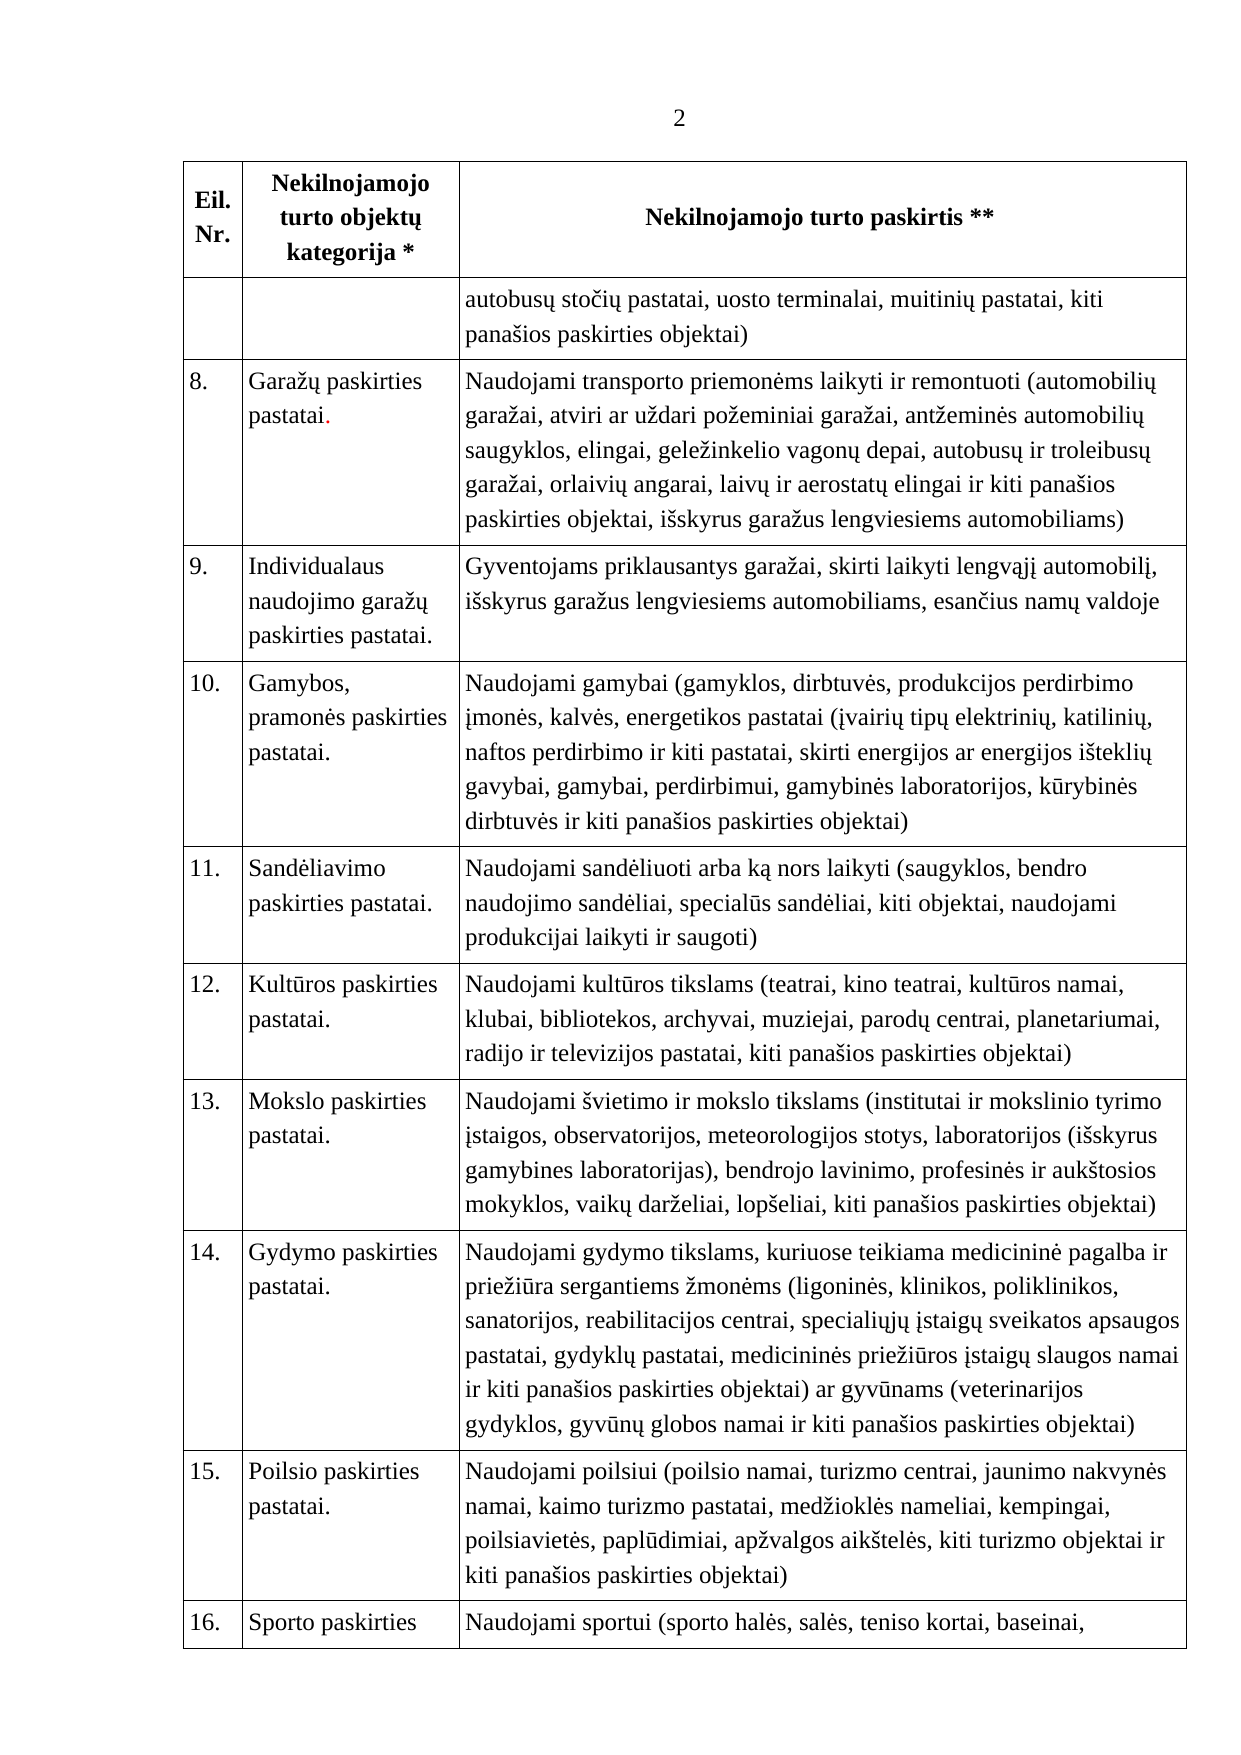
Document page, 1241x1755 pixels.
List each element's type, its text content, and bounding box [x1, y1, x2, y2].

table_cell 8. [184, 360, 242, 544]
table_cell Garažų paskirties pastatai. [243, 360, 459, 544]
table_cell 9. [184, 546, 242, 661]
table_cell [243, 278, 459, 359]
table_cell Naudojami sandėliuoti arba ką nors laikyti (saugyklos, bendro naudojimo sandėliai, specialūs sandėliai, kiti objektai, naudojami produkcijai laikyti ir saugoti) [460, 847, 1186, 962]
table_cell Gydymo paskirties pastatai. [243, 1231, 459, 1449]
table_header Nekilnojamojo turto objektų kategorija * [243, 162, 459, 277]
table_cell Gamybos, pramonės paskirties pastatai. [243, 662, 459, 846]
table_cell Naudojami transporto priemonėms laikyti ir remontuoti (automobilių garažai, atviri ar uždari požeminiai garažai, antžeminės automobilių saugyklos, elingai, geležinkelio vagonų depai, autobusų ir troleibusų garažai, orlaivių angarai, laivų ir aerostatų elingai ir kiti panašios paskirties objektai, išskyrus garažus lengviesiems automobiliams) [460, 360, 1186, 544]
table_cell Mokslo paskirties pastatai. [243, 1080, 459, 1230]
table_cell [184, 278, 242, 359]
table_cell Naudojami sportui (sporto halės, salės, teniso kortai, baseinai, [460, 1601, 1186, 1648]
table_cell Naudojami poilsiui (poilsio namai, turizmo centrai, jaunimo nakvynės namai, kaimo turizmo pastatai, medžioklės nameliai, kempingai, poilsiavietės, paplūdimiai, apžvalgos aikštelės, kiti turizmo objektai ir kiti panašios paskirties objektai) [460, 1451, 1186, 1600]
table_cell 10. [184, 662, 242, 846]
table_cell 11. [184, 847, 242, 962]
table_cell 13. [184, 1080, 242, 1230]
table_cell Naudojami gydymo tikslams, kuriuose teikiama medicininė pagalba ir priežiūra sergantiems žmonėms (ligoninės, klinikos, poliklinikos, sanatorijos, reabilitacijos centrai, specialiųjų įstaigų sveikatos apsaugos pastatai, gydyklų pastatai, medicininės priežiūros įstaigų slaugos namai ir kiti panašios paskirties objektai) ar gyvūnams (veterinarijos gydyklos, gyvūnų globos namai ir kiti panašios paskirties objektai) [460, 1231, 1186, 1449]
table_cell 16. [184, 1601, 242, 1648]
table_cell Gyventojams priklausantys garažai, skirti laikyti lengvąjį automobilį, išskyrus garažus lengviesiems automobiliams, esančius namų valdoje [460, 546, 1186, 661]
table_cell Kultūros paskirties pastatai. [243, 964, 459, 1079]
table_cell Naudojami gamybai (gamyklos, dirbtuvės, produkcijos perdirbimo įmonės, kalvės, energetikos pastatai (įvairių tipų elektrinių, katilinių, naftos perdirbimo ir kiti pastatai, skirti energijos ar energijos išteklių gavybai, gamybai, perdirbimui, gamybinės laboratorijos, kūrybinės dirbtuvės ir kiti panašios paskirties objektai) [460, 662, 1186, 846]
table_cell Naudojami kultūros tikslams (teatrai, kino teatrai, kultūros namai, klubai, bibliotekos, archyvai, muziejai, parodų centrai, planetariumai, radijo ir televizijos pastatai, kiti panašios paskirties objektai) [460, 964, 1186, 1079]
table_header Nekilnojamojo turto paskirtis ** [460, 162, 1186, 277]
table_cell 12. [184, 964, 242, 1079]
table_header Eil. Nr. [184, 162, 242, 277]
table_cell autobusų stočių pastatai, uosto terminalai, muitinių pastatai, kiti panašios paskirties objektai) [460, 278, 1186, 359]
table_cell Individualaus naudojimo garažų paskirties pastatai. [243, 546, 459, 661]
table_cell Naudojami švietimo ir mokslo tikslams (institutai ir mokslinio tyrimo įstaigos, observatorijos, meteorologijos stotys, laboratorijos (išskyrus gamybines laboratorijas), bendrojo lavinimo, profesinės ir aukštosios mokyklos, vaikų darželiai, lopšeliai, kiti panašios paskirties objektai) [460, 1080, 1186, 1230]
table_cell Poilsio paskirties pastatai. [243, 1451, 459, 1600]
table_cell Sandėliavimo paskirties pastatai. [243, 847, 459, 962]
table_cell Sporto paskirties [243, 1601, 459, 1648]
table_cell 15. [184, 1451, 242, 1600]
table_cell 14. [184, 1231, 242, 1449]
